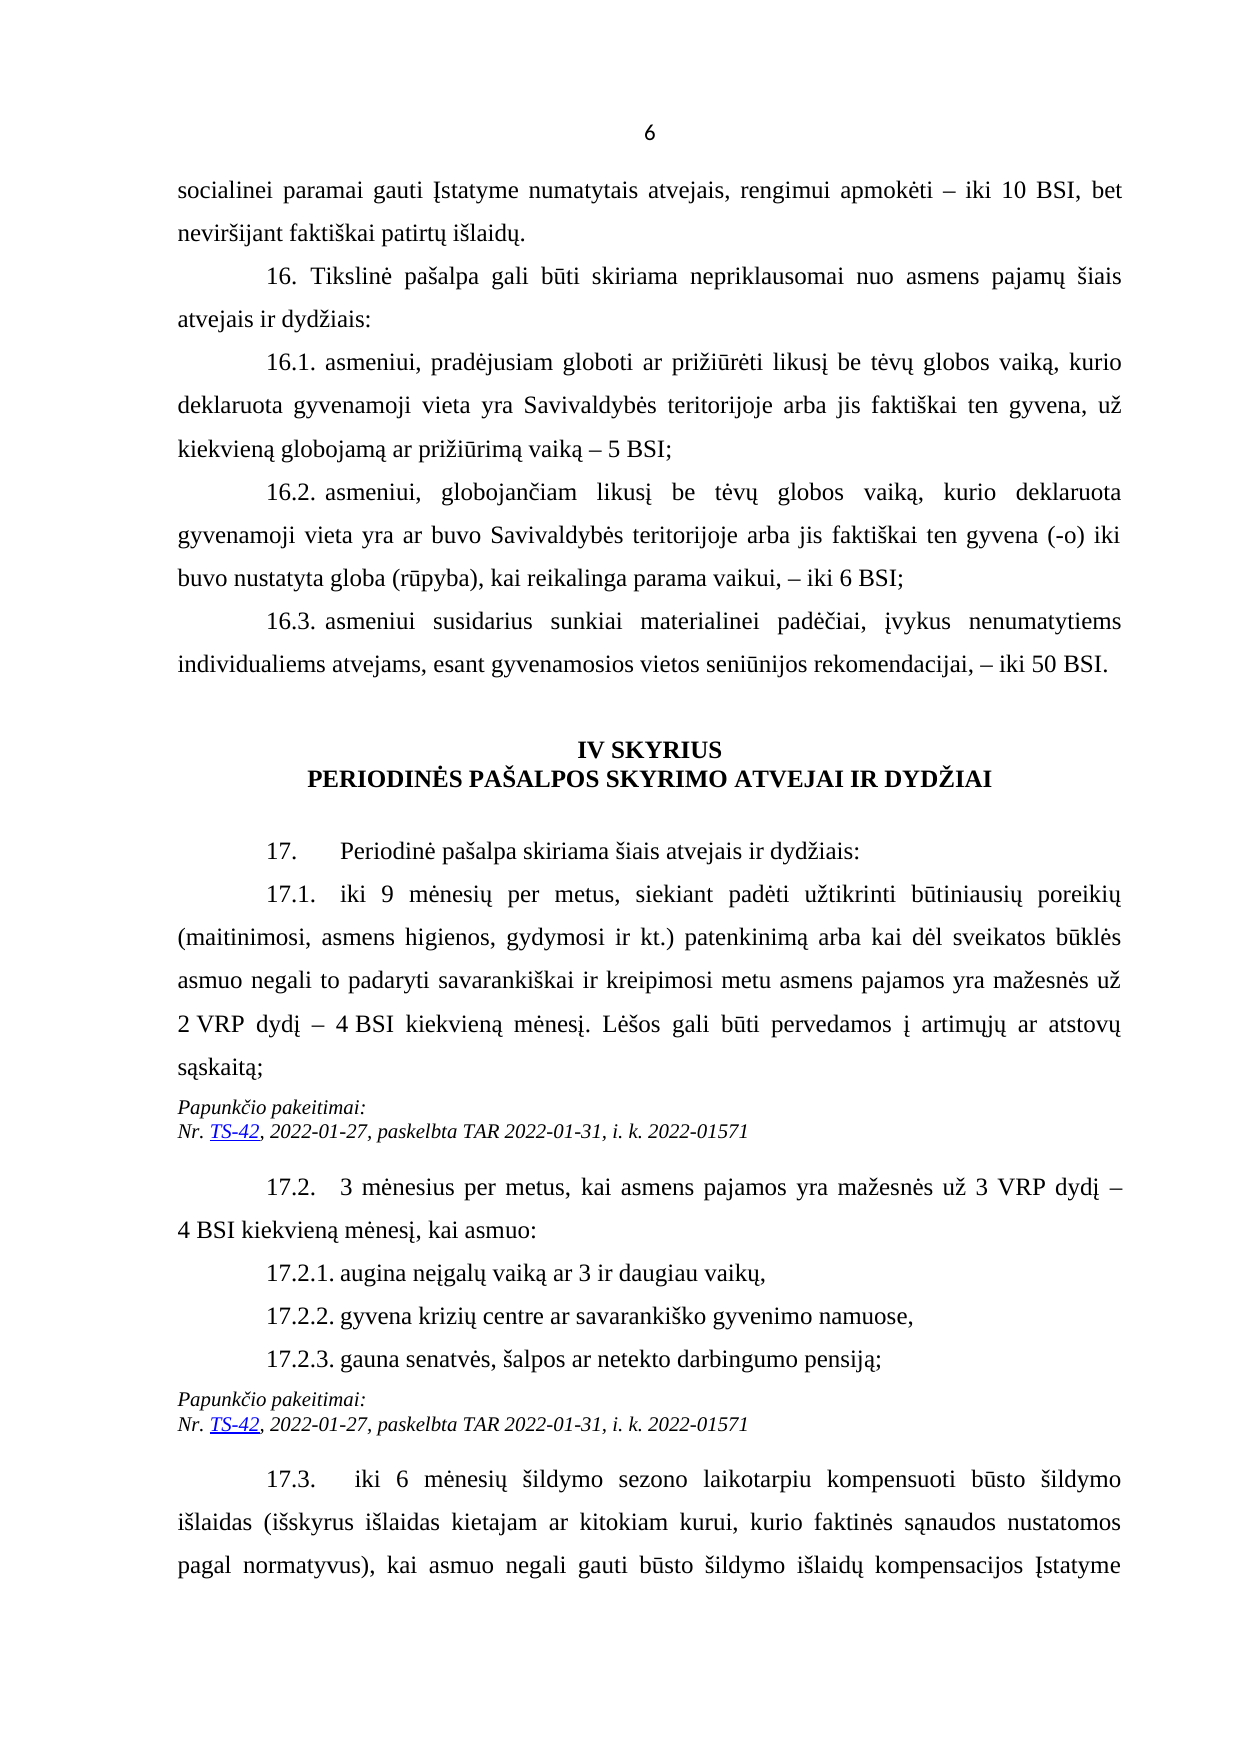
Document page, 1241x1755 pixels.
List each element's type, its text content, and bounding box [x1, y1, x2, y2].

text 17.3. iki 6 mėnesių šildymo sezono laikotarpiu kompensuoti būsto šildymo išlaidas (išskyrus išlaidas kietajam ar kitokiam kurui, kurio faktinės sąnaudos nustatomos pagal normatyvus), kai asmuo negali gauti būsto šildymo išlaidų kompensacijos Įstatyme [177, 1464, 1122, 1579]
text 16.1. asmeniui, pradėjusiam globoti ar prižiūrėti likusį be tėvų globos vaiką, kurio deklaruota gyvenamoji vieta yra Savivaldybės teritorijoje arba jis faktiškai ten gyvena, už kiekvieną globojamą ar prižiūrimą vaiką – 5 BSI; [177, 347, 1122, 462]
text Papunkčio pakeitimai: [177, 1095, 1122, 1119]
text 16.2. asmeniui, globojančiam likusį be tėvų globos vaiką, kurio deklaruota gyvenamoji vieta yra ar buvo Savivaldybės teritorijoje arba jis faktiškai ten gyvena (-o) iki buvo nustatyta globa (rūpyba), kai reikalinga parama vaikui, – iki 6 BSI; [177, 477, 1122, 592]
text 17.2.1. augina neįgalų vaiką ar 3 ir daugiau vaikų, [177, 1258, 1122, 1287]
text Nr. TS-42, 2022-01-27, paskelbta TAR 2022-01-31, i. k. 2022-01571 [177, 1411, 1122, 1436]
text Papunkčio pakeitimai: [177, 1387, 1122, 1411]
text IV SKYRIUS [177, 736, 1122, 764]
text 17.2. 3 mėnesius per metus, kai asmens pajamos yra mažesnės už 3 VRP dydį – 4 BSI kiekvieną mėnesį, kai asmuo: [177, 1172, 1122, 1244]
text 17.2.3. gauna senatvės, šalpos ar netekto darbingumo pensiją; [177, 1344, 1122, 1373]
text 17.2.2. gyvena krizių centre ar savarankiško gyvenimo namuose, [177, 1301, 1122, 1330]
text 16.3. asmeniui susidarius sunkiai materialinei padėčiai, įvykus nenumatytiems individualiems atvejams, esant gyvenamosios vietos seniūnijos rekomendacijai, – iki 50 BSI. [177, 606, 1122, 678]
text 16. Tikslinė pašalpa gali būti skiriama nepriklausomai nuo asmens pajamų šiais atvejais ir dydžiais: [177, 261, 1122, 333]
text PERIODINĖS PAŠALPOS SKYRIMO ATVEJAI IR DYDŽIAI [177, 764, 1122, 793]
text socialinei paramai gauti Įstatyme numatytais atvejais, rengimui apmokėti – iki 10 BSI, bet neviršijant faktiškai patirtų išlaidų. [177, 175, 1122, 247]
text 17.1. iki 9 mėnesių per metus, siekiant padėti užtikrinti būtiniausių poreikių (maitinimosi, asmens higienos, gydymosi ir kt.) patenkinimą arba kai dėl sveikatos būklės asmuo negali to padaryti savarankiškai ir kreipimosi metu asmens pajamos yra mažesnės už 2 VRP dydį – 4 BSI kiekvieną mėnesį. Lėšos gali būti pervedamos į artimųjų ar atstovų sąskaitą; [177, 879, 1122, 1081]
text Nr. TS-42, 2022-01-27, paskelbta TAR 2022-01-31, i. k. 2022-01571 [177, 1119, 1122, 1143]
text 17. Periodinė pašalpa skiriama šiais atvejais ir dydžiais: [177, 836, 1122, 865]
